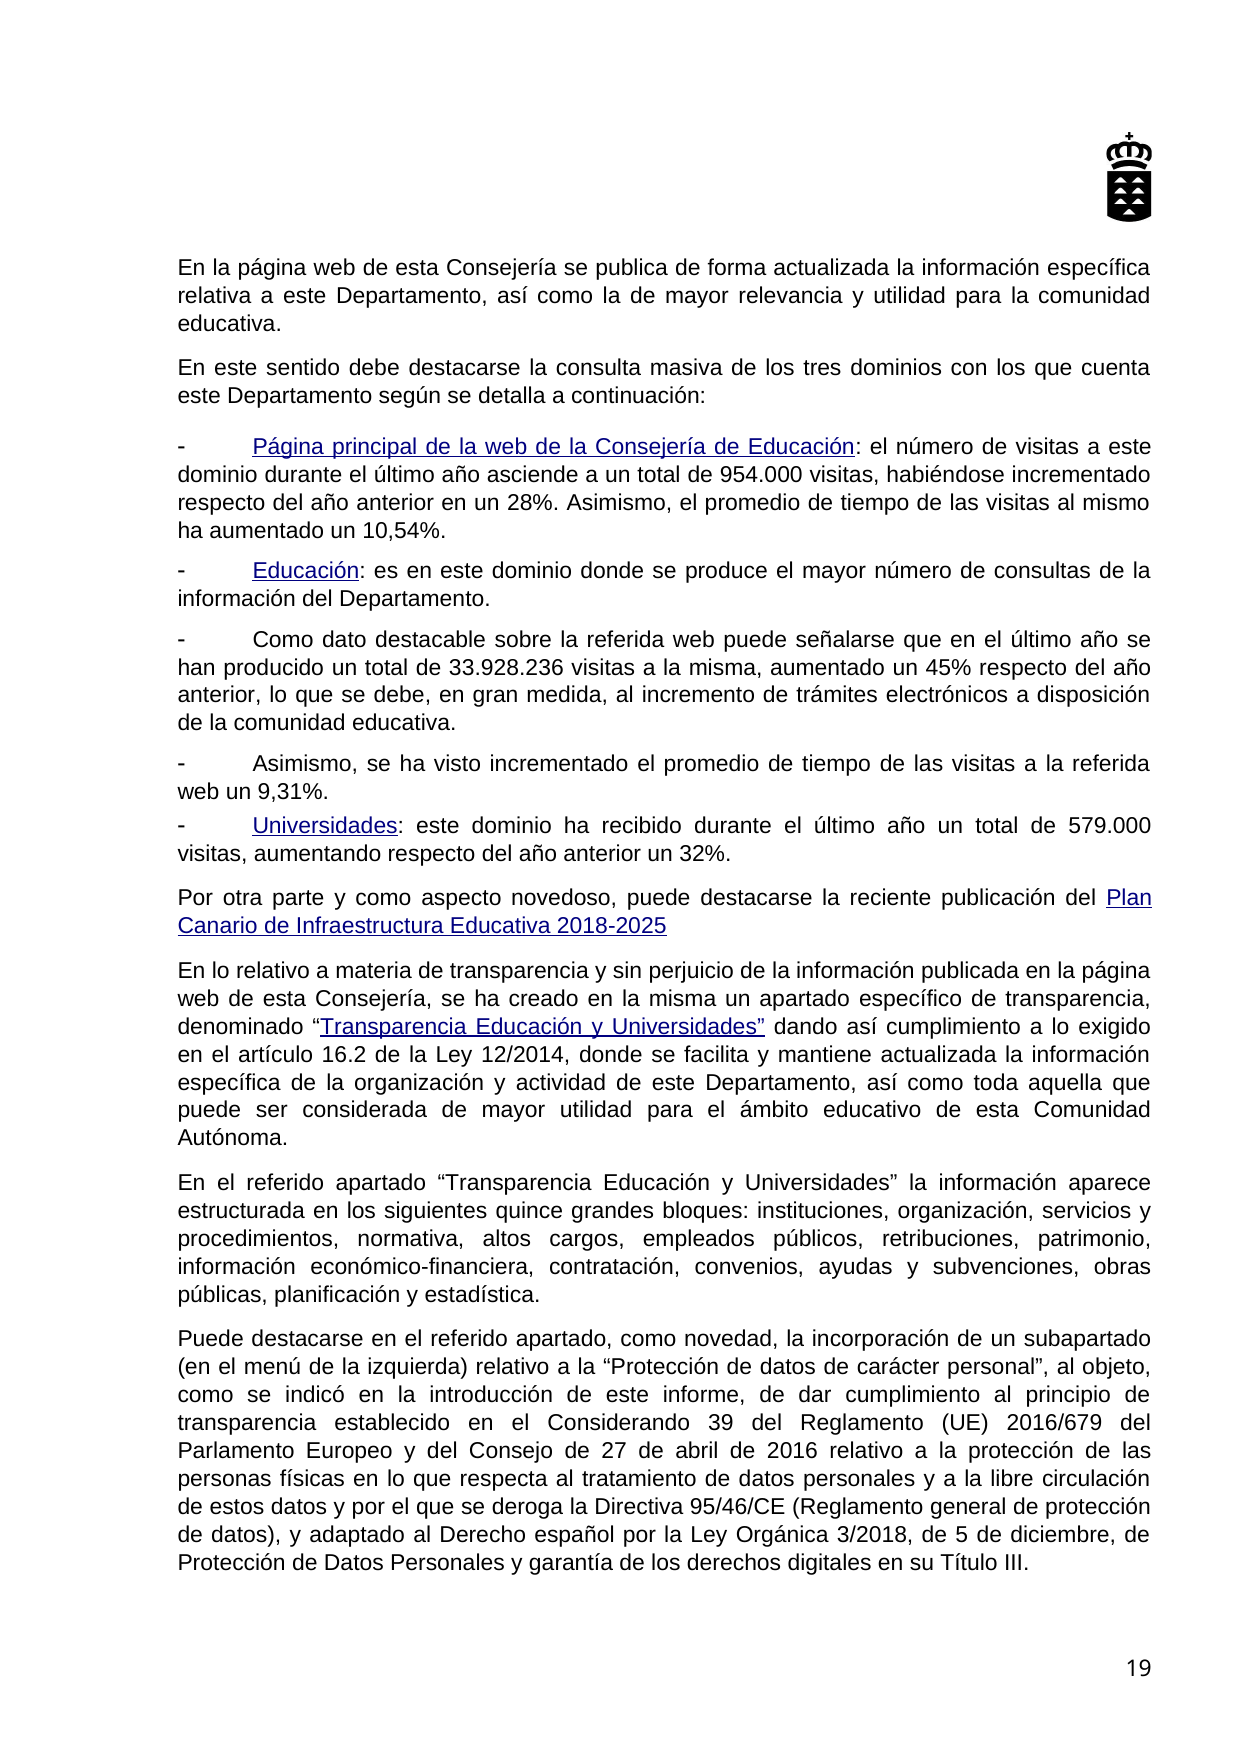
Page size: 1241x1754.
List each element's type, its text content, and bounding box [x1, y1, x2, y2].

list Asimismo, se ha visto incrementado el promedio de tiempo de las visitas a la referida web un 9,31%. [177, 750, 1152, 804]
list Como dato destacable sobre la referida web puede señalarse que en el último año se han producido un total de 33.928.236 visitas a la misma, aumentado un 45% respecto del año anterior, lo que se debe, en gran medida, al incremento de trámites electrónicos a disposición de la comunidad educativa. [177, 626, 1152, 736]
text En la página web de esta Consejería se publica de forma actualizada la información específica relativa a este Departamento, así como la de mayor relevancia y utilidad para la comunidad educativa. [177, 254, 1152, 336]
text En el referido apartado “Transparencia Educación y Universidades” la información aparece estructurada en los siguientes quince grandes bloques: instituciones, organización, servicios y procedimientos, normativa, altos cargos, empleados públicos, retribuciones, patrimonio, información económico-financiera, contratación, convenios, ayudas y subvenciones, obras públicas, planificación y estadística. [177, 1169, 1152, 1307]
list Universidades: este dominio ha recibido durante el último año un total de 579.000 visitas, aumentando respecto del año anterior un 32%. [177, 812, 1152, 866]
text En este sentido debe destacarse la consulta masiva de los tres dominios con los que cuenta este Departamento según se detalla a continuación: [177, 354, 1152, 408]
list Educación: es en este dominio donde se produce el mayor número de consultas de la información del Departamento. [177, 557, 1152, 611]
text Puede destacarse en el referido apartado, como novedad, la incorporación de un subapartado (en el menú de la izquierda) relativo a la “Protección de datos de carácter personal”, al objeto, como se indicó en la introducción de este informe, de dar cumplimiento al principio de transparencia establecido en el Considerando 39 del Reglamento (UE) 2016/679 del Parlamento Europeo y del Consejo de 27 de abril de 2016 relativo a la protección de las personas físicas en lo que respecta al tratamiento de datos personales y a la libre circulación de estos datos y por el que se deroga la Directiva 95/46/CE (Reglamento general de protección de datos), y adaptado al Derecho español por la Ley Orgánica 3/2018, de 5 de diciembre, de Protección de Datos Personales y garantía de los derechos digitales en su Título III. [177, 1325, 1152, 1575]
text Por otra parte y como aspecto novedoso, puede destacarse la reciente publicación del Plan Canario de Infraestructura Educativa 2018-2025 [177, 884, 1152, 938]
text En lo relativo a materia de transparencia y sin perjuicio de la información publicada en la página web de esta Consejería, se ha creado en la misma un apartado específico de transparencia, denominado “Transparencia Educación y Universidades” dando así cumplimiento a lo exigido en el artículo 16.2 de la Ley 12/2014, donde se facilita y mantiene actualizada la información específica de la organización y actividad de este Departamento, así como toda aquella que puede ser considerada de mayor utilidad para el ámbito educativo de esta Comunidad Autónoma. [177, 957, 1152, 1151]
list Página principal de la web de la Consejería de Educación: el número de visitas a este dominio durante el último año asciende a un total de 954.000 visitas, habiéndose incrementado respecto del año anterior en un 28%. Asimismo, el promedio de tiempo de las visitas al mismo ha aumentado un 10,54%. [177, 433, 1152, 543]
